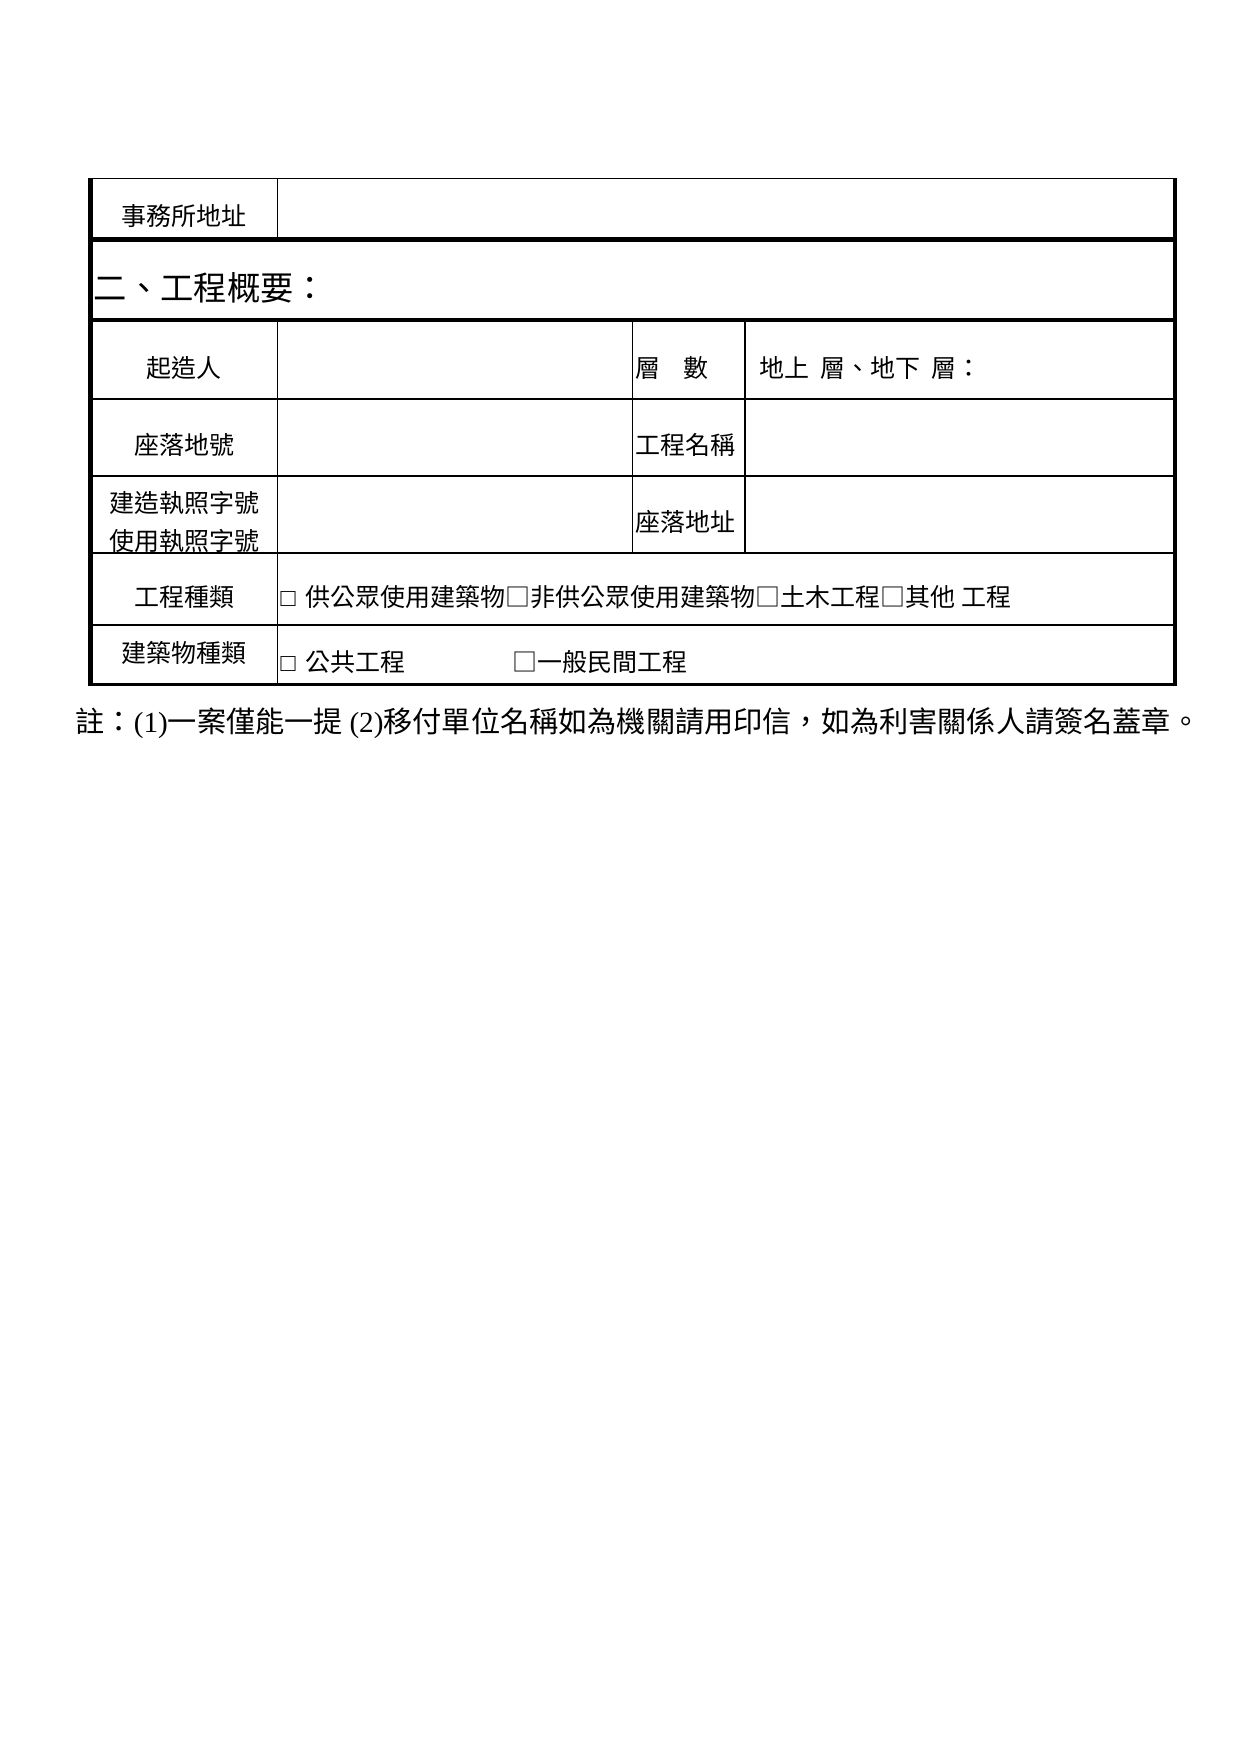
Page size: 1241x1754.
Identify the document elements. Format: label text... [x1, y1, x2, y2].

table_cell [746, 400, 1173, 475]
table_cell 工程名稱 [633, 400, 744, 475]
table_cell 供公眾使用建築物□非供公眾使用建築物□土木工程□其他 工程 [278, 554, 1173, 624]
table_cell [278, 477, 632, 552]
table_cell [746, 477, 1173, 552]
table_cell 工程種類 [93, 554, 277, 624]
table_cell 層 數 [633, 322, 744, 398]
table_cell 事務所地址 [93, 179, 277, 237]
table_cell 座落地址 [633, 477, 744, 552]
table_cell 座落地號 [93, 400, 277, 475]
table_cell 建造執照字號 使用執照字號 [93, 477, 277, 552]
table_cell [278, 322, 632, 398]
table_cell 地上 層、地下 層： [746, 322, 1173, 398]
table_cell [278, 400, 632, 475]
table_cell 公共工程 □一般民間工程 [278, 626, 1173, 683]
table_cell 二、工程概要： [93, 242, 1173, 317]
table_cell 起造人 [93, 322, 277, 398]
table_cell 建築物種類 [93, 626, 277, 683]
table_cell [278, 179, 1173, 237]
